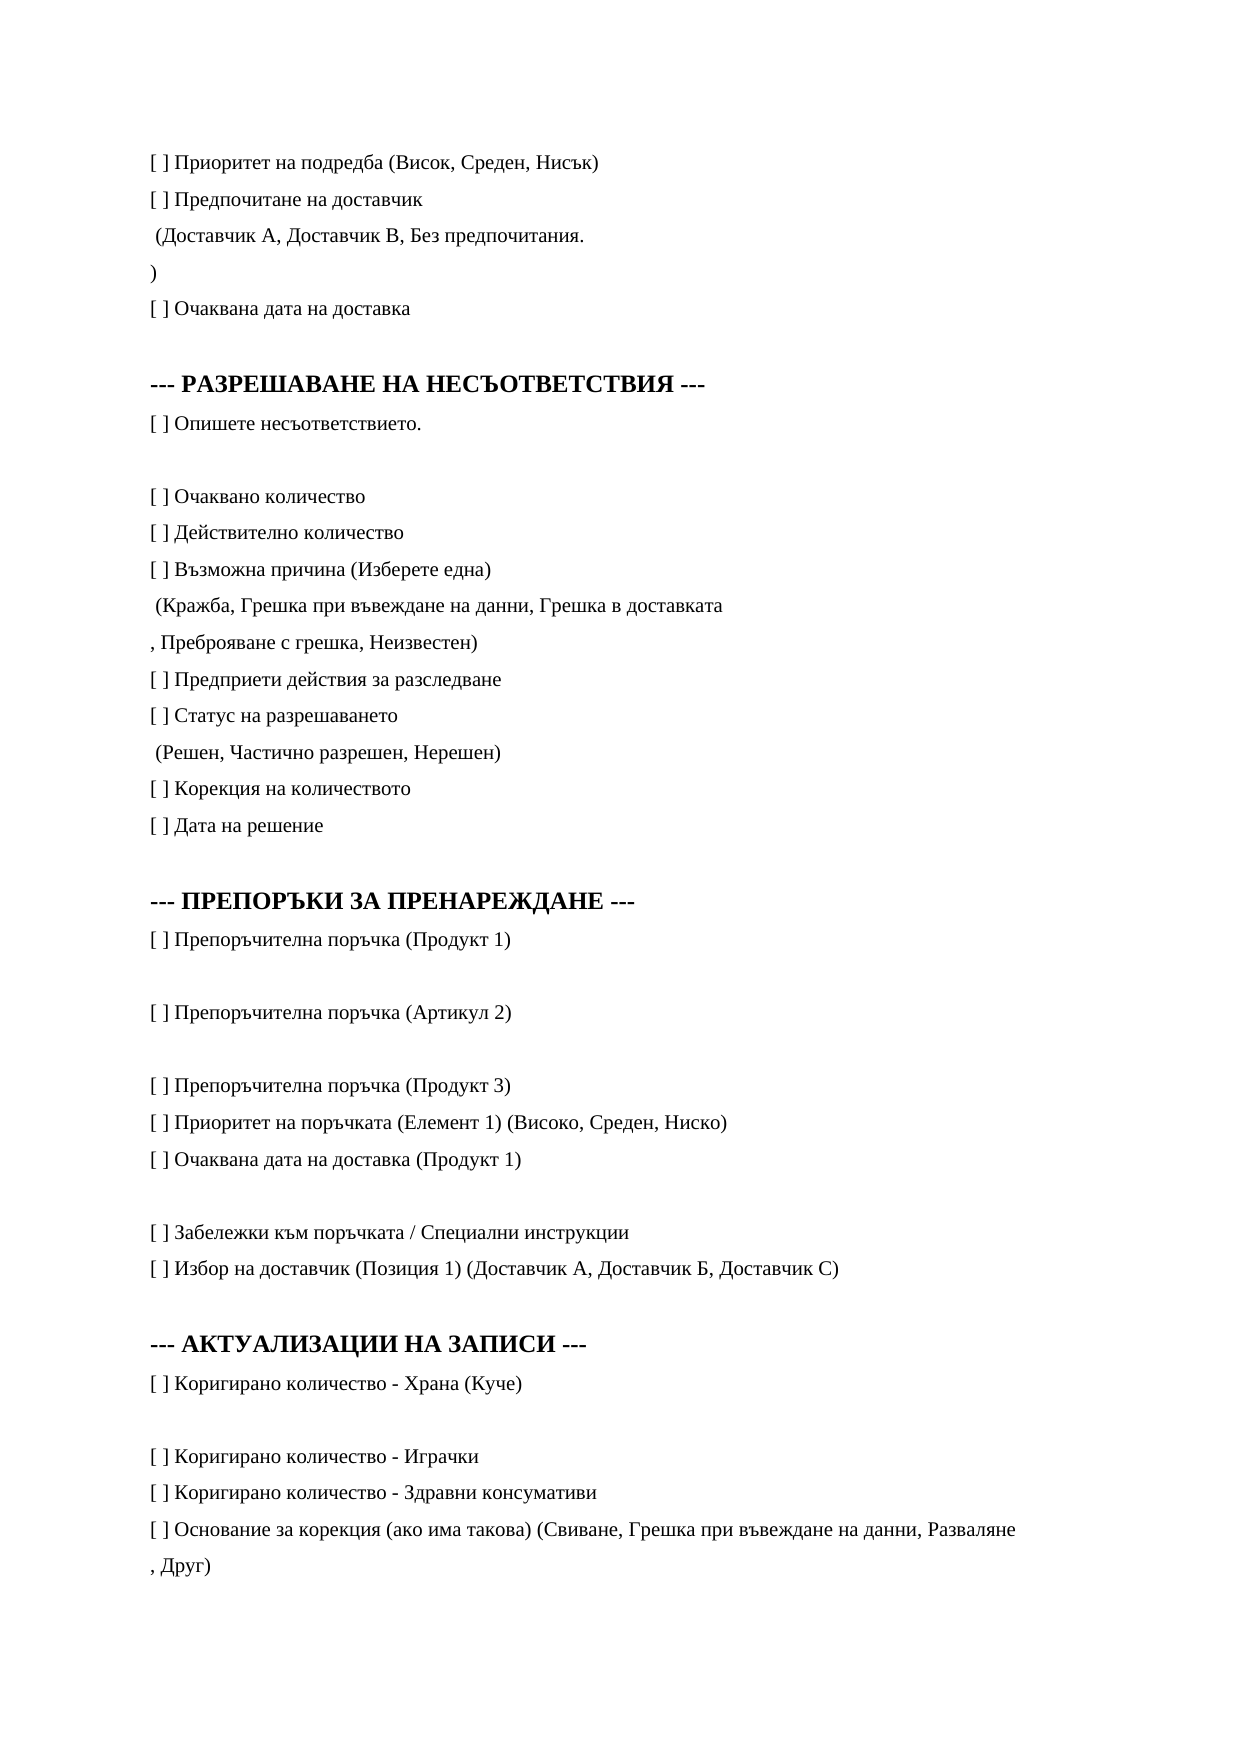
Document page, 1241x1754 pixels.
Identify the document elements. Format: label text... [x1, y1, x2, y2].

text [ ] Очаквана дата на доставка [150, 296, 1090, 320]
text [ ] Очаквана дата на доставка (Продукт 1) [150, 1147, 1090, 1171]
text [ ] Препоръчителна поръчка (Продукт 1) [150, 927, 1090, 951]
text [ ] Очаквано количество [150, 484, 1090, 508]
text [ ] Основание за корекция (ако има такова) (Свиване, Грешка при въвеждане на данни, Разваляне [150, 1517, 1090, 1541]
text (Решен, Частично разрешен, Нерешен) [150, 740, 1090, 764]
text , Преброяване с грешка, Неизвестен) [150, 630, 1090, 654]
text [ ] Дата на решение [150, 813, 1090, 837]
text [ ] Възможна причина (Изберете една) [150, 557, 1090, 581]
text (Доставчик А, Доставчик B, Без предпочитания. [150, 223, 1090, 247]
text (Кражба, Грешка при въвеждане на данни, Грешка в доставката [150, 593, 1090, 617]
text [ ] Забележки към поръчката / Специални инструкции [150, 1220, 1090, 1244]
text [ ] Избор на доставчик (Позиция 1) (Доставчик А, Доставчик Б, Доставчик C) [150, 1256, 1090, 1280]
text [ ] Опишете несъответствието. [150, 411, 1090, 435]
text [ ] Коригирано количество - Храна (Куче) [150, 1371, 1090, 1395]
text , Друг) [150, 1553, 1090, 1577]
text [ ] Приоритет на подредба (Висок, Среден, Нисък) [150, 150, 1090, 174]
text [ ] Действително количество [150, 520, 1090, 544]
text [ ] Статус на разрешаването [150, 703, 1090, 727]
text [ ] Предприети действия за разследване [150, 667, 1090, 691]
text ) [150, 260, 1090, 284]
text --- ПРЕПОРЪКИ ЗА ПРЕНАРЕЖДАНЕ --- [150, 886, 1090, 915]
text [ ] Коригирано количество - Играчки [150, 1444, 1090, 1468]
text [ ] Корекция на количеството [150, 776, 1090, 800]
text [ ] Препоръчителна поръчка (Продукт 3) [150, 1073, 1090, 1097]
text [ ] Предпочитане на доставчик [150, 187, 1090, 211]
text [ ] Препоръчителна поръчка (Артикул 2) [150, 1000, 1090, 1024]
text [ ] Коригирано количество - Здравни консумативи [150, 1480, 1090, 1504]
text --- АКТУАЛИЗАЦИИ НА ЗАПИСИ --- [150, 1329, 1090, 1358]
text --- РАЗРЕШАВАНЕ НА НЕСЪОТВЕТСТВИЯ --- [150, 369, 1090, 398]
text [ ] Приоритет на поръчката (Елемент 1) (Високо, Среден, Ниско) [150, 1110, 1090, 1134]
